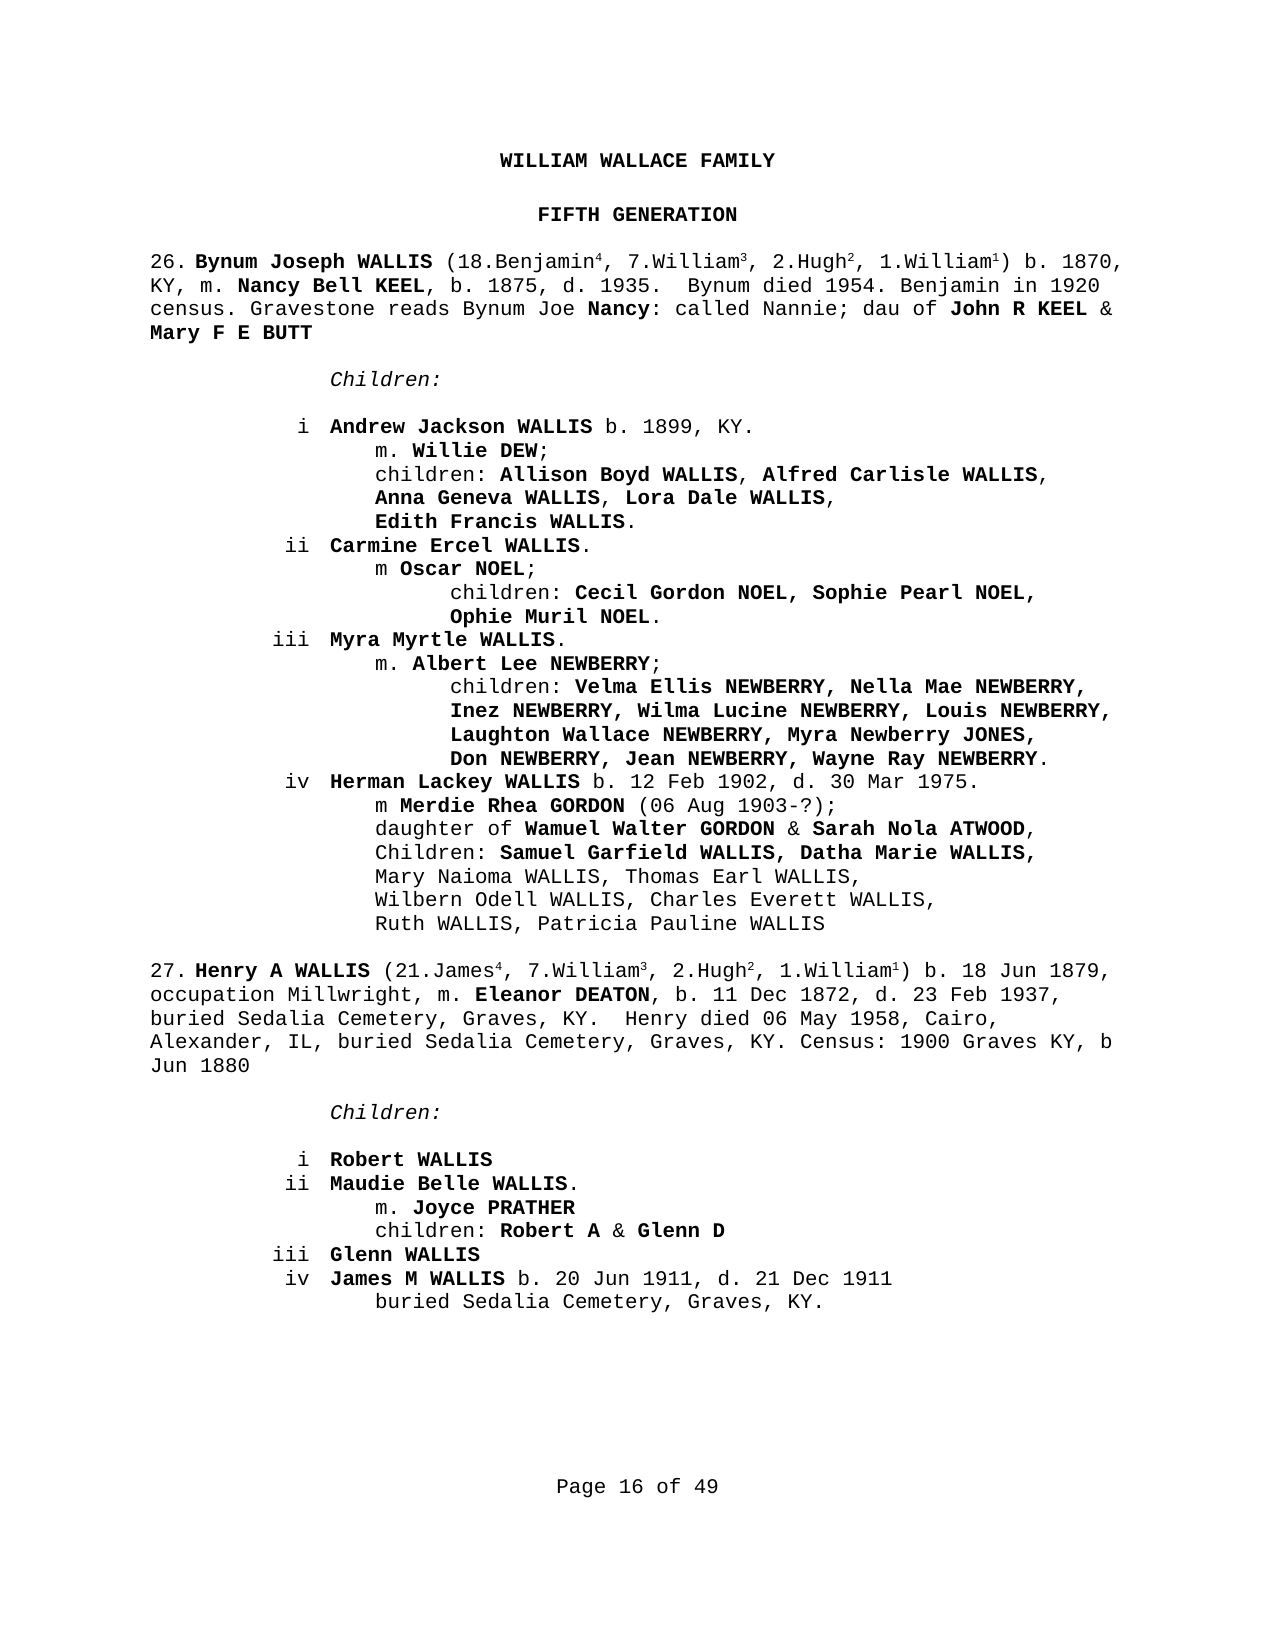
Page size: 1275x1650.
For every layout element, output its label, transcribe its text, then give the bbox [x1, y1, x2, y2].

text m. Willie DEW; [150, 440, 1125, 464]
text Wilbern Odell WALLIS, Charles Everett WALLIS, [150, 889, 1125, 913]
text iv Herman Lackey WALLIS b. 12 Feb 1902, d. 30 Mar 1975. [150, 771, 1125, 795]
text buried Sedalia Cemetery, Graves, KY. [150, 1291, 1125, 1315]
text children: Robert A & Glenn D [150, 1220, 1125, 1244]
text Children: [150, 369, 1125, 393]
text iii Glenn WALLIS [150, 1244, 1125, 1268]
text children: Velma Ellis Newberry, Nella Mae Newberry, [150, 677, 1125, 700]
text children: Allison Boyd WALLIS, Alfred Carlisle WALLIS, [150, 464, 1125, 487]
text Children: Samuel Garfield WALLIS, Datha Marie WALLIS, [150, 842, 1125, 866]
text 26. Bynum Joseph WALLIS (18.Benjamin4, 7.William3, 2.Hugh2, 1.William1) b. 1870, KY, m. Nancy Bell KEEL, b. 1875, d. 1935. Bynum died 1954. Benjamin in 1920 census. Gravestone reads Bynum Joe Nancy: called Nannie; dau of John R KEEL & Mary F E BUTT [150, 251, 1125, 346]
text Ophie Muril NOEL. [150, 606, 1125, 629]
text m. Joyce Prather [150, 1197, 1125, 1220]
text Don Newberry, Jean Newberry, Wayne Ray Newberry. [150, 747, 1125, 771]
text Mary Naioma WALLIS, Thomas Earl WALLIS, [150, 866, 1125, 889]
text i Andrew Jackson WALLIS b. 1899, KY. [150, 416, 1125, 440]
text iii Myra Myrtle WALLIS. [150, 629, 1125, 653]
text Fifth Generation [150, 204, 1125, 227]
text Children: [150, 1102, 1125, 1126]
text daughter of Wamuel Walter Gordon & Sarah Nola Atwood, [150, 818, 1125, 842]
text m Merdie Rhea Gordon (06 Aug 1903-?); [150, 795, 1125, 818]
text ii Carmine Ercel WALLIS. [150, 535, 1125, 558]
text Laughton Wallace Newberry, Myra Newberry Jones, [150, 724, 1125, 747]
text i Robert WALLIS [150, 1149, 1125, 1173]
text m. Albert Lee Newberry; [150, 653, 1125, 677]
text Inez Newberry, Wilma Lucine Newberry, Louis Newberry, [150, 700, 1125, 724]
text iv James M WALLIS b. 20 Jun 1911, d. 21 Dec 1911 [150, 1268, 1125, 1291]
text m Oscar NOEL; [150, 558, 1125, 582]
text 27. Henry A WALLIS (21.James4, 7.William3, 2.Hugh2, 1.William1) b. 18 Jun 1879, occupation Millwright, m. Eleanor DEATON, b. 11 Dec 1872, d. 23 Feb 1937, buried Sedalia Cemetery, Graves, KY. Henry died 06 May 1958, Cairo, Alexander, IL, buried Sedalia Cemetery, Graves, KY. Census: 1900 Graves KY, b Jun 1880 [150, 960, 1125, 1078]
text Edith Francis WALLIS. [150, 511, 1125, 535]
text Anna Geneva WALLIS, Lora Dale WALLIS, [150, 487, 1125, 511]
text ii Maudie Belle WALLIS. [150, 1173, 1125, 1197]
text Ruth WALLIS, Patricia Pauline WALLIS [150, 913, 1125, 937]
text children: Cecil Gordon NOEL, Sophie Pearl NOEL, [150, 582, 1125, 606]
